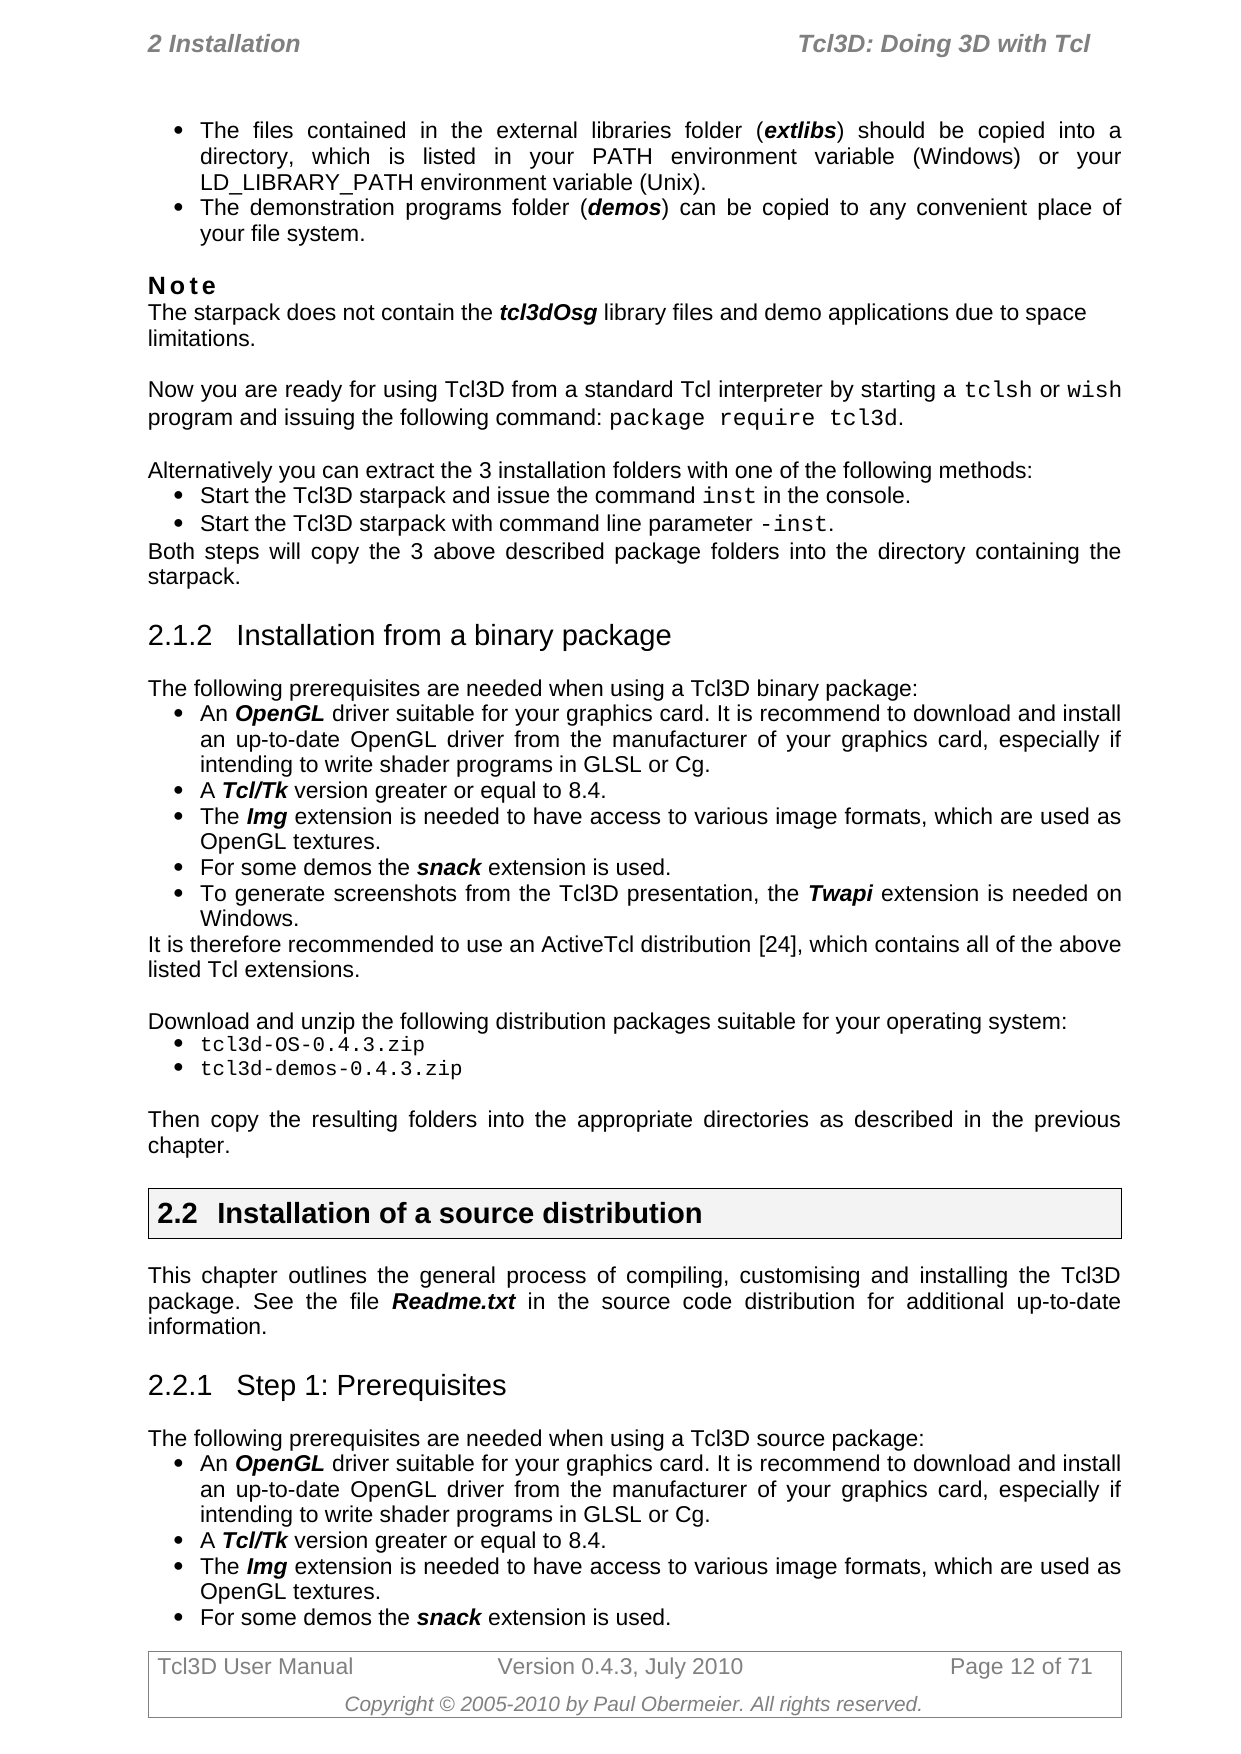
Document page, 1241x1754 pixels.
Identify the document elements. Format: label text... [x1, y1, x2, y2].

text It is therefore recommended to use an ActiveTcl distribution [24], which contains all of the above listed Tcl extensions. [148, 932, 1122, 983]
text Then copy the resulting folders into the appropriate directories as described in the previous chapter. [148, 1107, 1122, 1158]
list The files contained in the external libraries folder (extlibs) should be copied into a directory, which is listed in your PATH environment variable (Windows) or your LD_LIBRARY_PATH environment variable (Unix). [174, 118, 1122, 195]
text Note [148, 272, 1122, 300]
text Download and unzip the following distribution packages suitable for your operating system: [148, 1008, 1122, 1034]
list For some demos the snack extension is used. [174, 855, 1122, 880]
list To generate screenshots from the Tcl3D presentation, the Twapi extension is needed on Windows. [174, 880, 1122, 932]
list The demonstration programs folder (demos) can be copied to any convenient place of your file system. [174, 195, 1122, 246]
text Alternatively you can extract the 3 installation folders with one of the following methods: [148, 457, 1122, 483]
list An OpenGL driver suitable for your graphics card. It is recommend to download and install an up-to-date OpenGL driver from the manufacturer of your graphics card, especially if intending to write shader programs in GLSL or Cg. [174, 701, 1122, 778]
text The following prerequisites are needed when using a Tcl3D binary package: [148, 675, 1122, 701]
list The Img extension is needed to have access to various image formats, which are used as OpenGL textures. [174, 1553, 1122, 1605]
text Now you are ready for using Tcl3D from a standard Tcl interpreter by starting a tclsh or wish program and issuing the following command: package require tcl3d. [148, 377, 1122, 432]
text The following prerequisites are needed when using a Tcl3D source package: [148, 1425, 1122, 1451]
list An OpenGL driver suitable for your graphics card. It is recommend to download and install an up-to-date OpenGL driver from the manufacturer of your graphics card, especially if intending to write shader programs in GLSL or Cg. [174, 1451, 1122, 1528]
subtitle Installation from a binary package [148, 619, 1057, 652]
list tcl3d-demos-0.4.3.zip [174, 1058, 1122, 1081]
list Start the Tcl3D starpack and issue the command inst in the console. [174, 483, 1122, 511]
text The starpack does not contain the tcl3dOsg library files and demo applications due to space limitations. [148, 300, 1122, 351]
text Both steps will copy the 3 above described package folders into the directory containing the starpack. [148, 538, 1122, 589]
subtitle Installation of a source distribution [149, 1189, 1121, 1238]
list tcl3d-OS-0.4.3.zip [174, 1034, 1122, 1058]
list Start the Tcl3D starpack with command line parameter -inst. [174, 511, 1122, 538]
list A Tcl/Tk version greater or equal to 8.4. [174, 778, 1122, 803]
list The Img extension is needed to have access to various image formats, which are used as OpenGL textures. [174, 803, 1122, 855]
subtitle Step 1: Prerequisites [148, 1369, 1057, 1402]
list For some demos the snack extension is used. [174, 1605, 1122, 1630]
text This chapter outlines the general process of compiling, customising and installing the Tcl3D package. See the file Readme.txt in the source code distribution for additional up-to-date information. [148, 1263, 1122, 1339]
list A Tcl/Tk version greater or equal to 8.4. [174, 1528, 1122, 1553]
